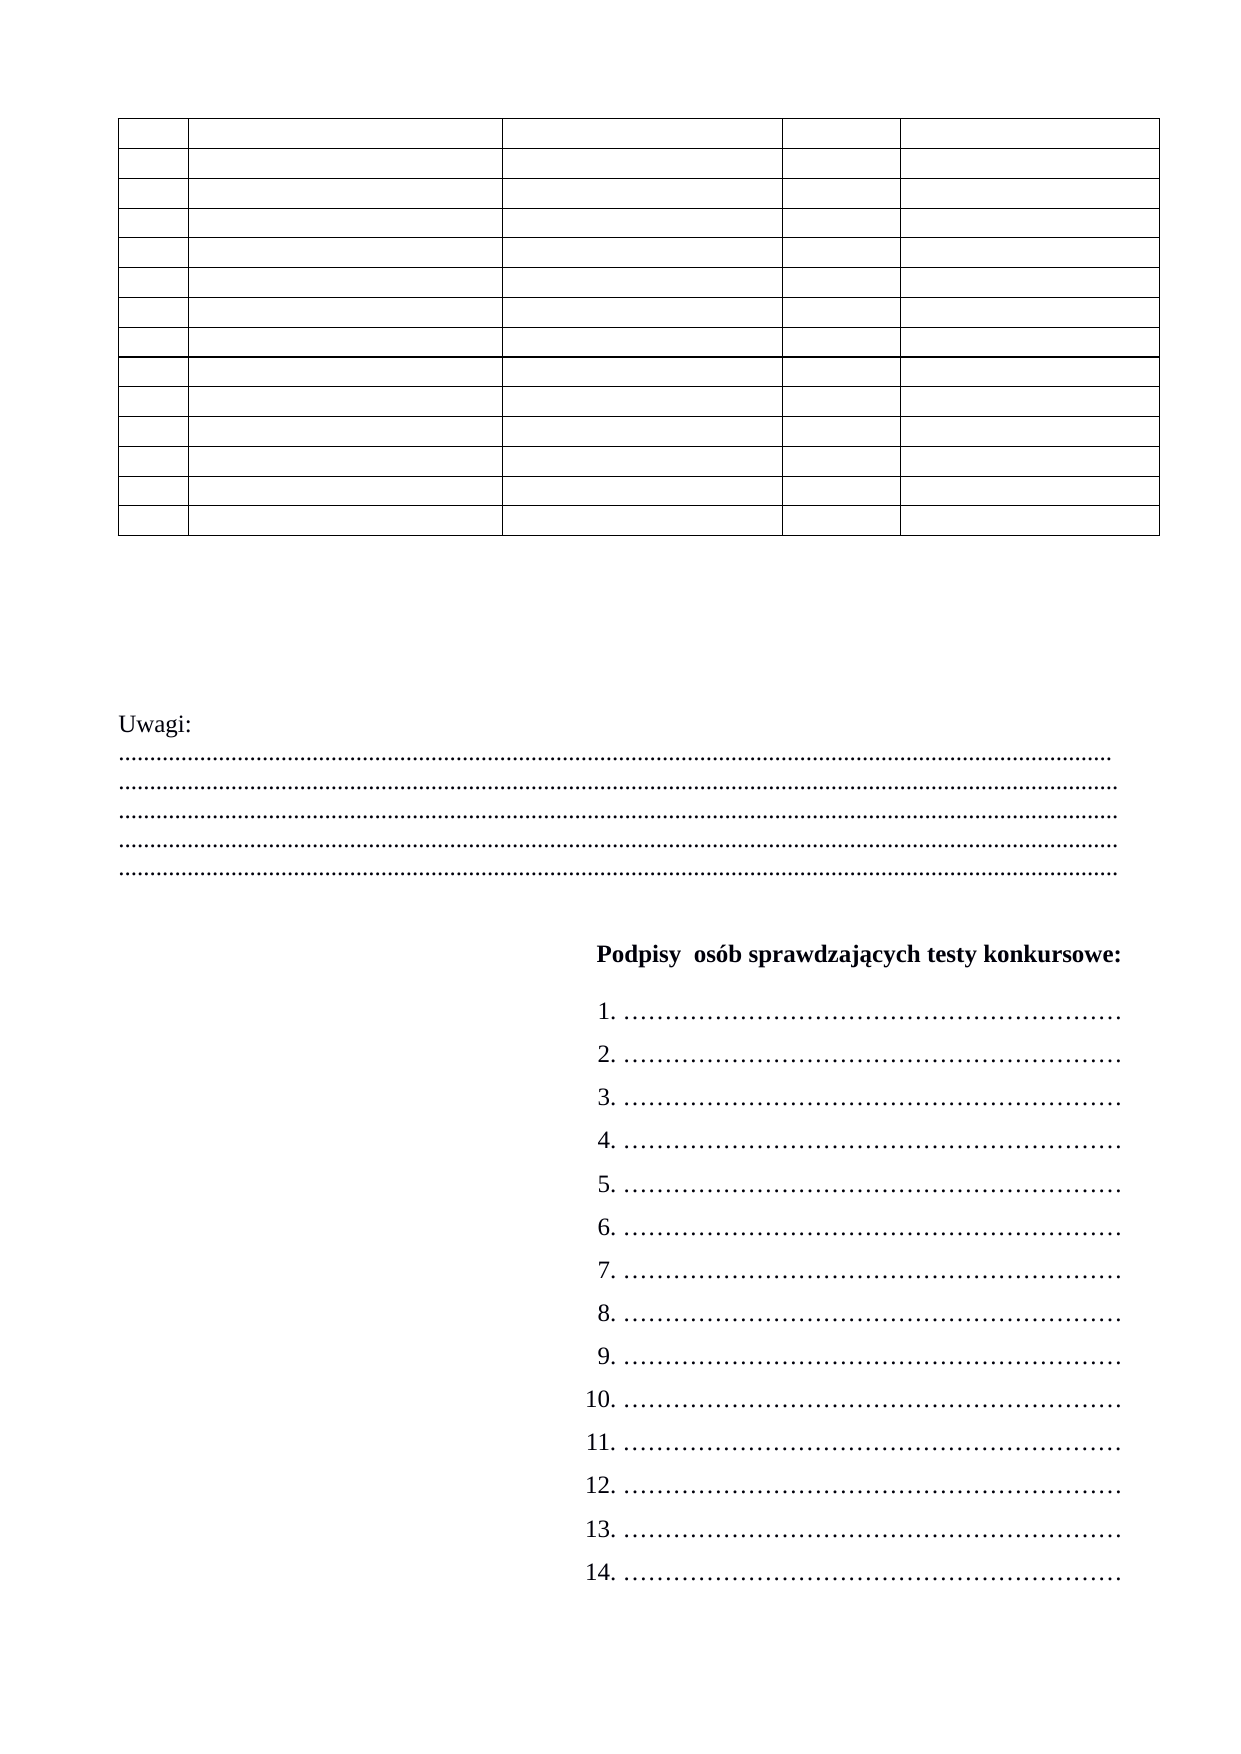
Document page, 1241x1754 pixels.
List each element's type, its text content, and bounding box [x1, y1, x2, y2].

table_cell [189, 179, 502, 207]
table_cell [503, 358, 782, 386]
table_cell [783, 298, 900, 327]
table_cell [783, 447, 900, 476]
table_cell [503, 298, 782, 327]
table_cell [901, 417, 1159, 446]
table_cell [119, 149, 188, 178]
text 4. …………………………………………………… [118, 1126, 1122, 1154]
table_cell [901, 268, 1159, 297]
table_cell [783, 238, 900, 267]
table_cell [189, 298, 502, 327]
table_cell [503, 268, 782, 297]
table_cell [783, 268, 900, 297]
table_cell [119, 506, 188, 535]
table_cell [119, 119, 188, 148]
table_cell [503, 149, 782, 178]
table_cell [189, 149, 502, 178]
table_cell [119, 328, 188, 356]
text 5. …………………………………………………… [118, 1169, 1122, 1197]
text 9. …………………………………………………… [118, 1341, 1122, 1370]
table_cell [783, 209, 900, 237]
table_cell [503, 209, 782, 237]
table_cell [119, 209, 188, 237]
table_cell [503, 328, 782, 356]
table_cell [119, 358, 188, 386]
table_cell [901, 328, 1159, 356]
table_cell [189, 447, 502, 476]
text ............................................................................................................................................................... [118, 737, 1122, 766]
table_cell [503, 119, 782, 148]
table_cell [189, 268, 502, 297]
text 10. …………………………………………………… [118, 1384, 1122, 1413]
table_cell [901, 179, 1159, 207]
table_cell [783, 417, 900, 446]
table_cell [783, 328, 900, 356]
text 7. …………………………………………………… [118, 1255, 1122, 1284]
table_cell [119, 179, 188, 207]
table_cell [189, 477, 502, 505]
table_cell [901, 119, 1159, 148]
text 14. …………………………………………………… [118, 1557, 1122, 1586]
text Uwagi: [118, 709, 1122, 737]
table_cell [901, 447, 1159, 476]
table_cell [119, 268, 188, 297]
table_cell [503, 238, 782, 267]
table_cell [783, 387, 900, 416]
table_cell [901, 358, 1159, 386]
table_cell [119, 477, 188, 505]
table_cell [189, 119, 502, 148]
text 11. …………………………………………………… [118, 1427, 1122, 1456]
table_cell [503, 387, 782, 416]
table_cell [119, 417, 188, 446]
table_cell [901, 238, 1159, 267]
text 3. …………………………………………………… [118, 1082, 1122, 1111]
table_cell [119, 447, 188, 476]
table_cell [783, 477, 900, 505]
table_cell [189, 328, 502, 356]
table_cell [783, 179, 900, 207]
table_cell [189, 387, 502, 416]
table_cell [901, 506, 1159, 535]
table_cell [189, 238, 502, 267]
table_cell [189, 417, 502, 446]
table_cell [503, 477, 782, 505]
text 8. …………………………………………………… [118, 1298, 1122, 1327]
table_cell [901, 477, 1159, 505]
text Podpisy osób sprawdzających testy konkursowe: [118, 939, 1122, 967]
table_cell [783, 149, 900, 178]
text 12. …………………………………………………… [118, 1471, 1122, 1499]
table_cell [503, 417, 782, 446]
table_cell [189, 358, 502, 386]
table_cell [783, 119, 900, 148]
table_cell [189, 209, 502, 237]
table_cell [119, 298, 188, 327]
table_cell [503, 447, 782, 476]
text 6. …………………………………………………… [118, 1212, 1122, 1241]
table_cell [901, 387, 1159, 416]
table_cell [119, 238, 188, 267]
table_cell [901, 298, 1159, 327]
table_cell [119, 387, 188, 416]
table_cell [503, 179, 782, 207]
text 2. …………………………………………………… [118, 1039, 1122, 1068]
table_cell [901, 209, 1159, 237]
table_cell [901, 149, 1159, 178]
table_cell [783, 506, 900, 535]
text ................................................................................................................................................................................................................................................................................................................................................................................................................................................................................................................................................................................................................................................................ [118, 766, 1122, 881]
table_cell [503, 506, 782, 535]
text 13. …………………………………………………… [118, 1514, 1122, 1542]
table_cell [189, 506, 502, 535]
text 1. …………………………………………………… [118, 996, 1122, 1025]
table_cell [783, 358, 900, 386]
